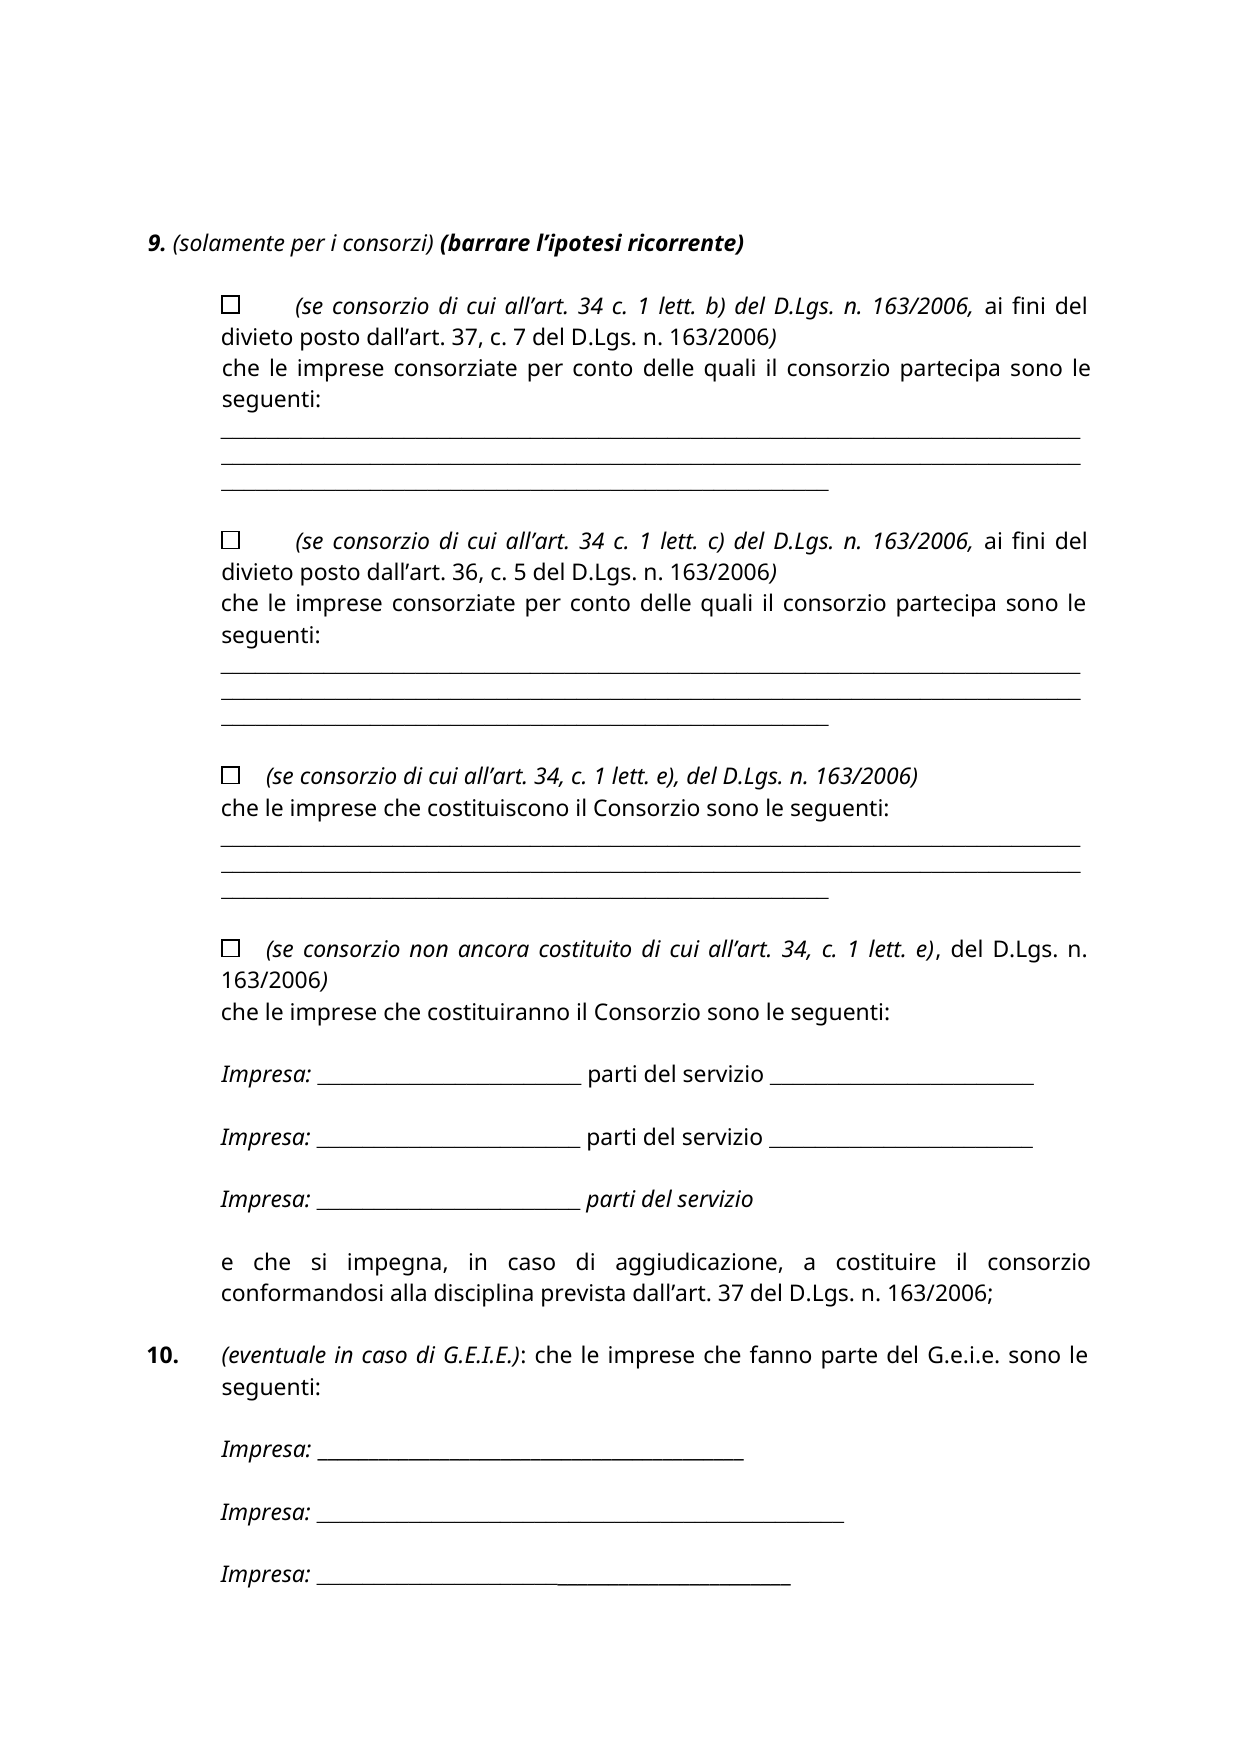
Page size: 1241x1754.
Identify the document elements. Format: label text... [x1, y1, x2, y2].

text Impresa: ______________________________________________ [221, 1496, 1092, 1527]
text Impresa: _______________________ parti del servizio [221, 1183, 1092, 1214]
text (se consorzio di cui all’art. 34 c. 1 lett. c) del D.Lgs. n. 163/2006, ai fini del divieto posto dall’art. 36, c. 5 del D.Lgs. n. 163/2006) [221, 525, 1088, 587]
text Impresa: _______________________ parti del servizio _______________________ [221, 1058, 1137, 1089]
text che le imprese consorziate per conto delle quali il consorzio partecipa sono le seguenti: [177, 352, 1093, 414]
text Impresa: ____________________________________________ [221, 1558, 1092, 1589]
text 10. (eventuale in caso di G.E.I.E.): che le imprese che fanno parte del G.e.i.e. sono le seguenti: [146, 1339, 1097, 1402]
text che le imprese che costituiscono il Consorzio sono le seguenti: [221, 791, 1088, 823]
text (se consorzio di cui all’art. 34, c. 1 lett. e), del D.Lgs. n. 163/2006) [221, 760, 1088, 791]
text Impresa: _______________________ parti del servizio _______________________ [221, 1121, 1092, 1152]
text che le imprese consorziate per conto delle quali il consorzio partecipa sono le seguenti: [221, 587, 1088, 650]
list 9. (solamente per i consorzi) (barrare l’ipotesi ricorrente) [148, 227, 1092, 258]
text Impresa: __________________________________________ [221, 1433, 1137, 1464]
text che le imprese che costituiranno il Consorzio sono le seguenti: [146, 996, 1088, 1027]
text e che si impegna, in caso di aggiudicazione, a costituire il consorzio conformandosi alla disciplina prevista dall’art. 37 del D.Lgs. n. 163/2006; [221, 1246, 1092, 1308]
text (se consorzio non ancora costituito di cui all’art. 34, c. 1 lett. e), del D.Lgs. n. 163/2006) [221, 933, 1088, 996]
text (se consorzio di cui all’art. 34 c. 1 lett. b) del D.Lgs. n. 163/2006, ai fini del divieto posto dall’art. 37, c. 7 del D.Lgs. n. 163/2006) [221, 289, 1088, 352]
text ___________________________________________________________________________________________________________________________________________________________________________________________________________ [221, 414, 1088, 494]
text ___________________________________________________________________________________________________________________________________________________________________________________________________________ [221, 650, 1088, 729]
text ___________________________________________________________________________________________________________________________________________________________________________________________________________ [221, 823, 1088, 902]
